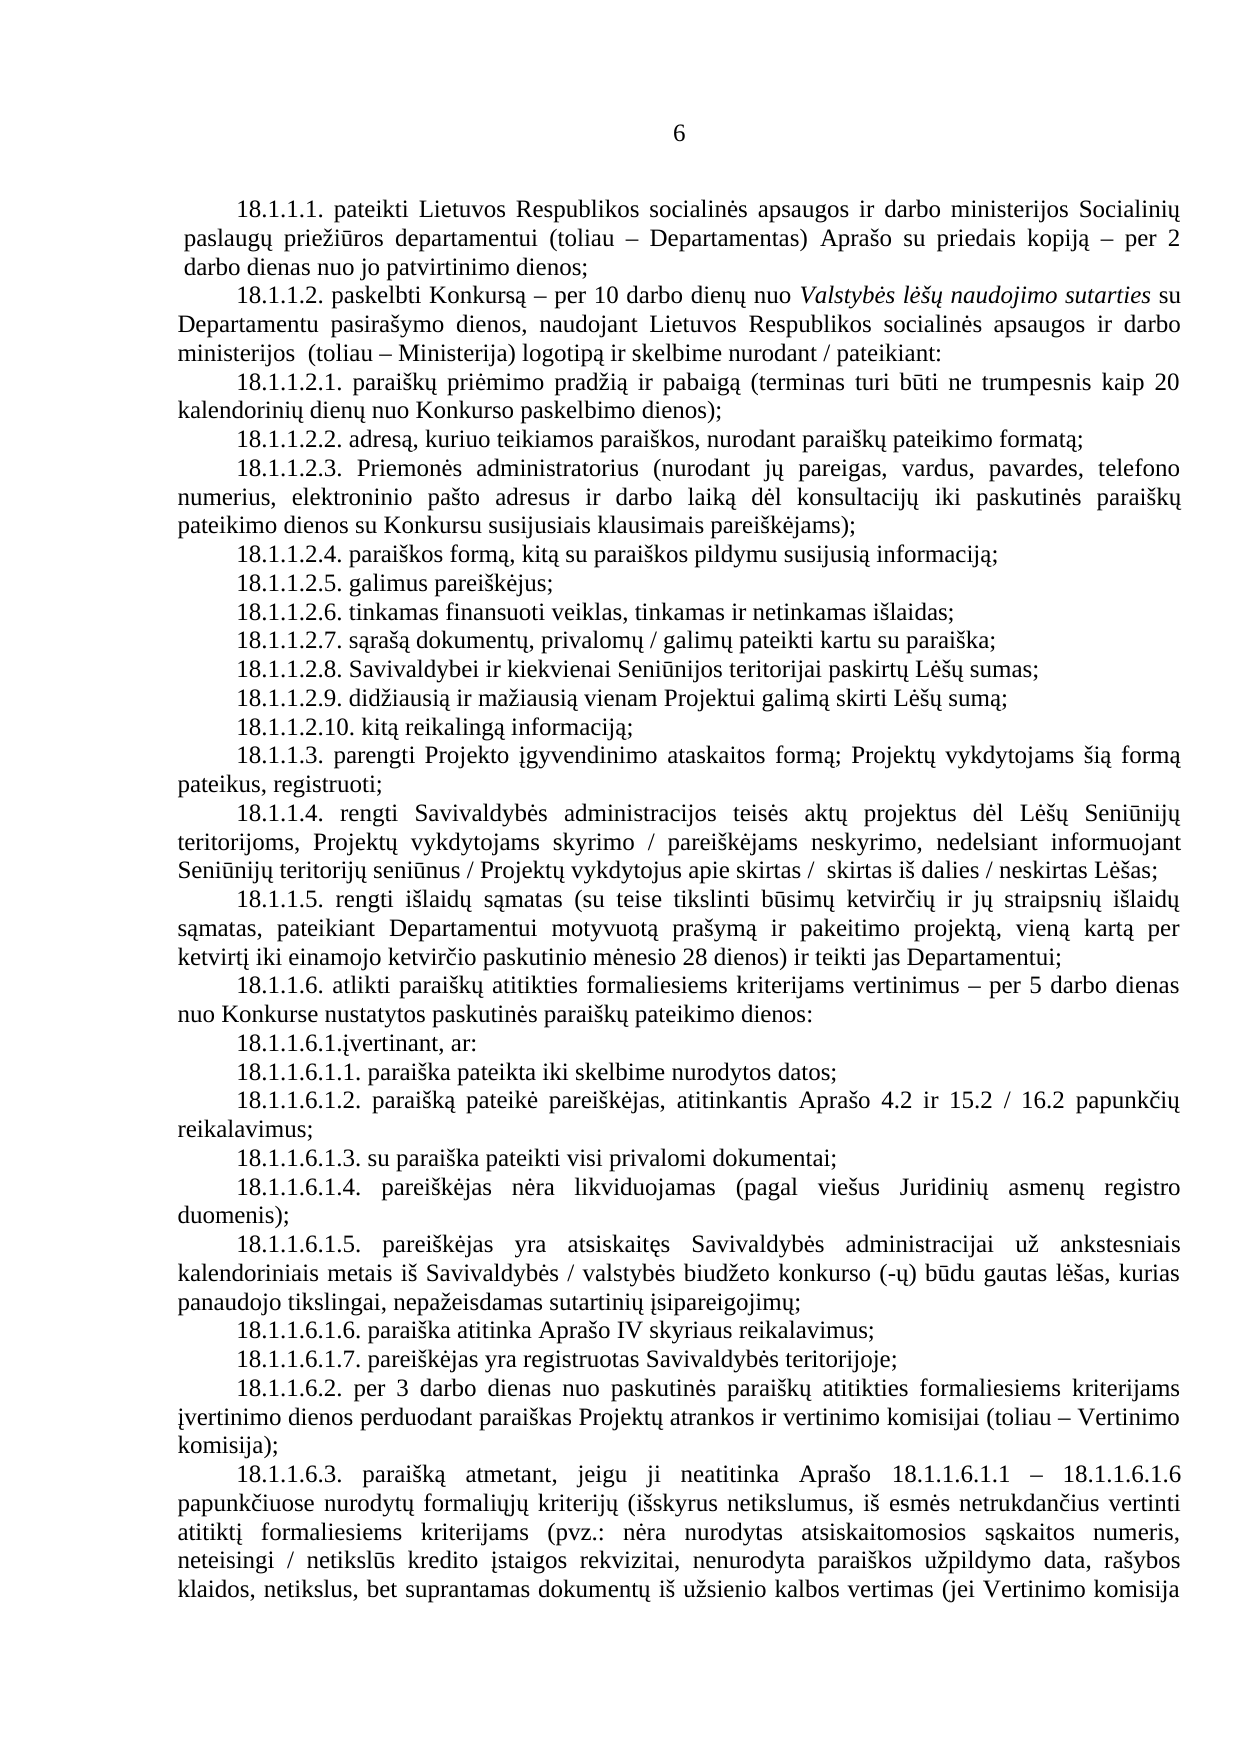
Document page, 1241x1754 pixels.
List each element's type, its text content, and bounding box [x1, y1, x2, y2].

text 18.1.1.2.7. sąrašą dokumentų, privalomų / galimų pateikti kartu su paraiška; [177, 626, 1181, 654]
text 18.1.1.6.1.4. pareiškėjas nėra likviduojamas (pagal viešus Juridinių asmenų registro duomenis); [177, 1172, 1181, 1229]
text 18.1.1.2.8. Savivaldybei ir kiekvienai Seniūnijos teritorijai paskirtų Lėšų sumas; [177, 654, 1181, 683]
text 18.1.1.6.3. paraišką atmetant, jeigu ji neatitinka Aprašo 18.1.1.6.1.1 – 18.1.1.6.1.6 papunkčiuose nurodytų formaliųjų kriterijų (išskyrus netikslumus, iš esmės netrukdančius vertinti atitiktį formaliesiems kriterijams (pvz.: nėra nurodytas atsiskaitomosios sąskaitos numeris, neteisingi / netikslūs kredito įstaigos rekvizitai, nenurodyta paraiškos užpildymo data, rašybos klaidos, netikslus, bet suprantamas dokumentų iš užsienio kalbos vertimas (jei Vertinimo komisija [177, 1459, 1181, 1603]
text 18.1.1.6.1.3. su paraiška pateikti visi privalomi dokumentai; [177, 1143, 1181, 1172]
text 18.1.1.2. paskelbti Konkursą – per 10 darbo dienų nuo Valstybės lėšų naudojimo sutarties su Departamentu pasirašymo dienos, naudojant Lietuvos Respublikos socialinės apsaugos ir darbo ministerijos (toliau – Ministerija) logotipą ir skelbime nurodant / pateikiant: [177, 281, 1181, 367]
text 18.1.1.6.1.7. pareiškėjas yra registruotas Savivaldybės teritorijoje; [177, 1344, 1181, 1373]
text 18.1.1.6.1.1. paraiška pateikta iki skelbime nurodytos datos; [177, 1057, 1181, 1086]
text 18.1.1.6.1.6. paraiška atitinka Aprašo IV skyriaus reikalavimus; [177, 1316, 1181, 1344]
text 18.1.1.2.3. Priemonės administratorius (nurodant jų pareigas, vardus, pavardes, telefono numerius, elektroninio pašto adresus ir darbo laiką dėl konsultacijų iki paskutinės paraiškų pateikimo dienos su Konkursu susijusiais klausimais pareiškėjams); [177, 453, 1181, 539]
text 18.1.1.5. rengti išlaidų sąmatas (su teise tikslinti būsimų ketvirčių ir jų straipsnių išlaidų sąmatas, pateikiant Departamentui motyvuotą prašymą ir pakeitimo projektą, vieną kartą per ketvirtį iki einamojo ketvirčio paskutinio mėnesio 28 dienos) ir teikti jas Departamentui; [177, 884, 1181, 971]
text 18.1.1.2.10. kitą reikalingą informaciją; [177, 712, 1181, 741]
text 18.1.1.6.1.5. pareiškėjas yra atsiskaitęs Savivaldybės administracijai už ankstesniais kalendoriniais metais iš Savivaldybės / valstybės biudžeto konkurso (-ų) būdu gautas lėšas, kurias panaudojo tikslingai, nepažeisdamas sutartinių įsipareigojimų; [177, 1229, 1181, 1316]
text 18.1.1.4. rengti Savivaldybės administracijos teisės aktų projektus dėl Lėšų Seniūnijų teritorijoms, Projektų vykdytojams skyrimo / pareiškėjams neskyrimo, nedelsiant informuojant Seniūnijų teritorijų seniūnus / Projektų vykdytojus apie skirtas / skirtas iš dalies / neskirtas Lėšas; [177, 798, 1181, 884]
text 18.1.1.2.2. adresą, kuriuo teikiamos paraiškos, nurodant paraiškų pateikimo formatą; [177, 424, 1181, 453]
text 18.1.1.1. pateikti Lietuvos Respublikos socialinės apsaugos ir darbo ministerijos Socialinių paslaugų priežiūros departamentui (toliau – Departamentas) Aprašo su priedais kopiją – per 2 darbo dienas nuo jo patvirtinimo dienos; [183, 194, 1181, 281]
text 18.1.1.3. parengti Projekto įgyvendinimo ataskaitos formą; Projektų vykdytojams šią formą pateikus, registruoti; [177, 741, 1181, 798]
text 18.1.1.2.4. paraiškos formą, kitą su paraiškos pildymu susijusią informaciją; [177, 539, 1181, 568]
text 18.1.1.6.1.įvertinant, ar: [177, 1028, 1181, 1057]
text 18.1.1.6.2. per 3 darbo dienas nuo paskutinės paraiškų atitikties formaliesiems kriterijams įvertinimo dienos perduodant paraiškas Projektų atrankos ir vertinimo komisijai (toliau – Vertinimo komisija); [177, 1373, 1181, 1459]
text 18.1.1.2.6. tinkamas finansuoti veiklas, tinkamas ir netinkamas išlaidas; [177, 597, 1181, 626]
text 18.1.1.2.1. paraiškų priėmimo pradžią ir pabaigą (terminas turi būti ne trumpesnis kaip 20 kalendorinių dienų nuo Konkurso paskelbimo dienos); [177, 367, 1181, 424]
text 18.1.1.6. atlikti paraiškų atitikties formaliesiems kriterijams vertinimus – per 5 darbo dienas nuo Konkurse nustatytos paskutinės paraiškų pateikimo dienos: [177, 971, 1181, 1028]
text 18.1.1.2.9. didžiausią ir mažiausią vienam Projektui galimą skirti Lėšų sumą; [177, 683, 1181, 712]
text 18.1.1.6.1.2. paraišką pateikė pareiškėjas, atitinkantis Aprašo 4.2 ir 15.2 / 16.2 papunkčių reikalavimus; [177, 1086, 1181, 1143]
text 18.1.1.2.5. galimus pareiškėjus; [177, 568, 1181, 597]
